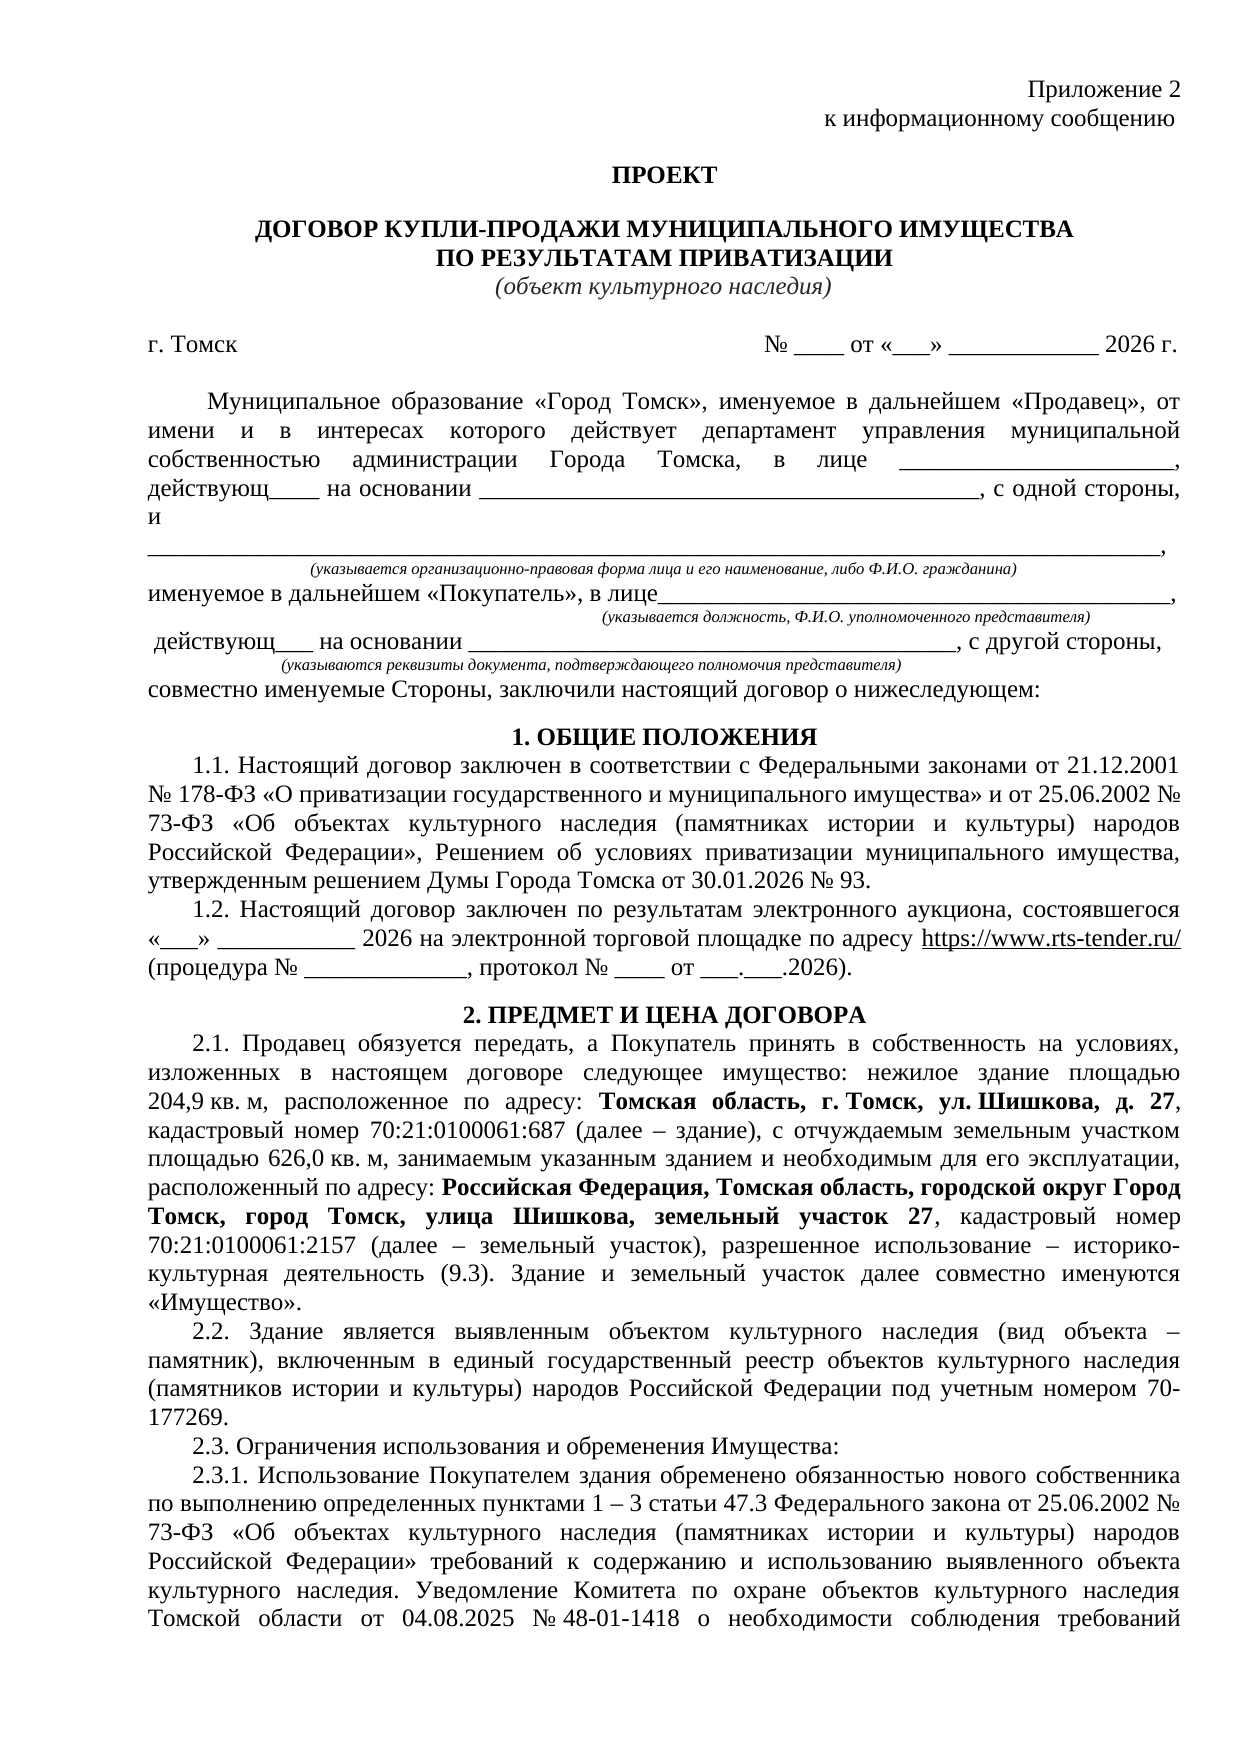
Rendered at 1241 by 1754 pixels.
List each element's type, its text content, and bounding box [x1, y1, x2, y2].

text 1.1. Настоящий договор заключен в соответствии с Федеральными законами от 21.12.2001 № 178-ФЗ «О приватизации государственного и муниципального имущества» и от 25.06.2002 № 73-ФЗ «Об объектах культурного наследия (памятниках истории и культуры) народов Российской Федерации», Решением об условиях приватизации муниципального имущества, утвержденным решением Думы Города Томска от 30.01.2026 № 93. [148, 751, 1181, 894]
text действующ___ на основании _______________________________________, с другой стороны, [148, 626, 1181, 655]
text 2.1. Продавец обязуется передать, а Покупатель принять в собственность на условиях, изложенных в настоящем договоре следующее имущество: нежилое здание площадью 204,9 кв. м, расположенное по адресу: Томская область, г. Томск, ул. Шишкова, д. 27, кадастровый номер 70:21:0100061:687 (далее – здание), с отчуждаемым земельным участком площадью 626,0 кв. м, занимаемым указанным зданием и необходимым для его эксплуатации, расположенный по адресу: Российская Федерация, Томская область, городской округ Город Томск, город Томск, улица Шишкова, земельный участок 27, кадастровый номер 70:21:0100061:2157 (далее – земельный участок), разрешенное использование – историко-культурная деятельность (9.3). Здание и земельный участок далее совместно именуются «Имущество». [148, 1028, 1181, 1316]
text (объект культурного наследия) [148, 271, 1181, 300]
text (указывается должность, Ф.И.О. уполномоченного представителя) [148, 607, 1181, 626]
text 1.2. Настоящий договор заключен по результатам электронного аукциона, состоявшегося «___» ___________ 2026 на электронной торговой площадке по адресу https://www.rts-tender.ru/ (процедура № _____________, протокол № ____ от ___.___.2026). [148, 894, 1181, 981]
text к информационному сообщению [89, 103, 1181, 131]
text совместно именуемые Стороны, заключили настоящий договор о нижеследующем: [148, 674, 1181, 703]
text (указываются реквизиты документа, подтверждающего полномочия представителя) [148, 655, 1181, 674]
text (указывается организационно-правовая форма лица и его наименование, либо Ф.И.О. гражданина) [148, 559, 1181, 578]
text 2. ПРЕДМЕТ И ЦЕНА ДОГОВОРА [148, 1000, 1181, 1028]
text именуемое в дальнейшем «Покупатель», в лице_________________________________________, [148, 578, 1181, 607]
text 2.3.1. Использование Покупателем здания обременено обязанностью нового собственника по выполнению определенных пунктами 1 – 3 статьи 47.3 Федерального закона от 25.06.2002 № 73-ФЗ «Об объектах культурного наследия (памятниках истории и культуры) народов Российской Федерации» требований к содержанию и использованию выявленного объекта культурного наследия. Уведомление Комитета по охране объектов культурного наследия Томской области от 04.08.2025 № 48-01-1418 о необходимости соблюдения требований [148, 1460, 1181, 1632]
text 2.2. Здание является выявленным объектом культурного наследия (вид объекта – памятник), включенным в единый государственный реестр объектов культурного наследия (памятников истории и культуры) народов Российской Федерации под учетным номером 70-177269. [148, 1316, 1181, 1431]
text ПО РЕЗУЛЬТАТАМ ПРИВАТИЗАЦИИ [148, 243, 1181, 271]
text Приложение 2 [148, 74, 1181, 103]
text Муниципальное образование «Город Томск», именуемое в дальнейшем «Продавец», от имени и в интересах которого действует департамент управления муниципальной собственностью администрации Города Томска, в лице ______________________, действующ____ на основании ________________________________________, с одной стороны, и _________________________________________________________________________________, [148, 386, 1181, 559]
text 1. ОБЩИЕ ПОЛОЖЕНИЯ [148, 722, 1181, 751]
text ПРОЕКТ [148, 160, 1181, 189]
text г. Томск № ____ от «___» ____________ 2026 г. [148, 329, 1181, 358]
text 2.3. Ограничения использования и обременения Имущества: [148, 1431, 1181, 1460]
text ДОГОВОР КУПЛИ-ПРОДАЖИ МУНИЦИПАЛЬНОГО ИМУЩЕСТВА [148, 214, 1181, 243]
